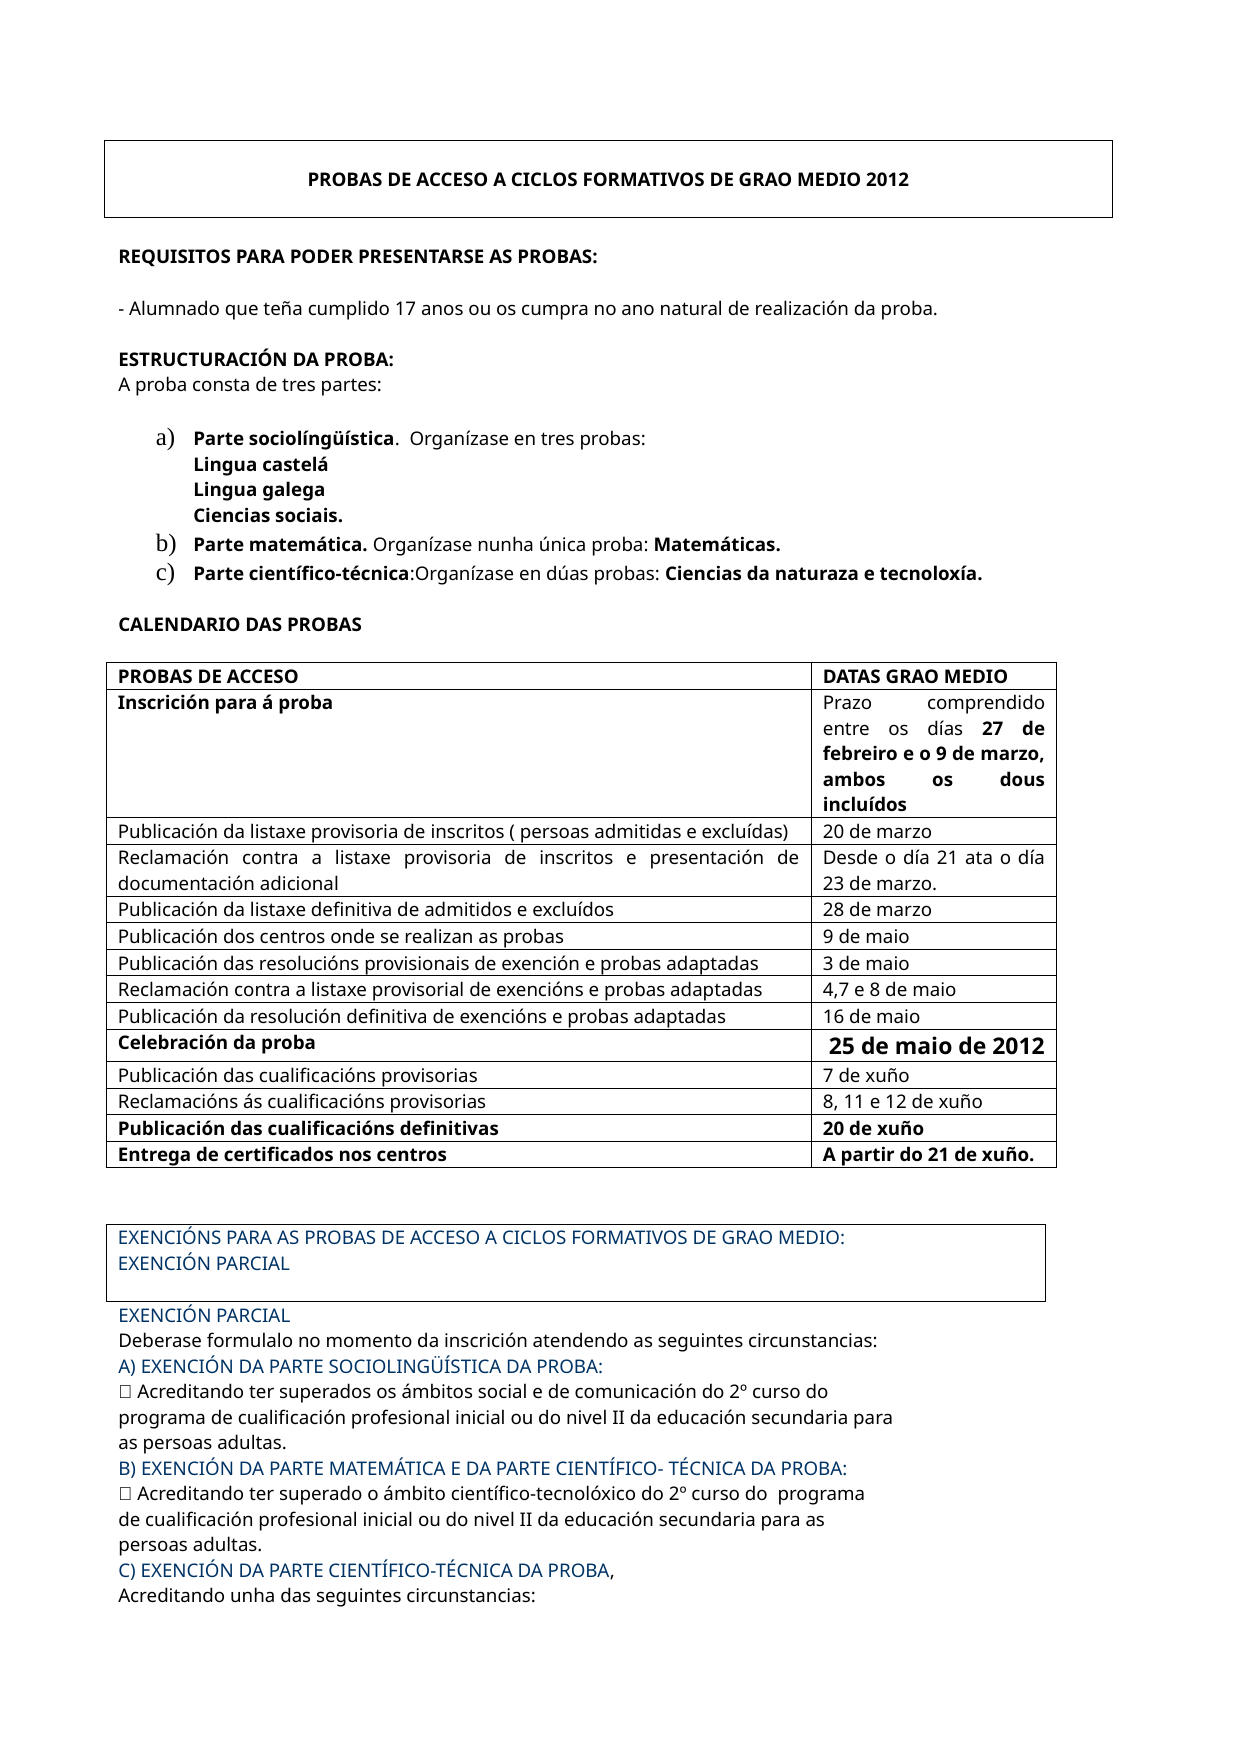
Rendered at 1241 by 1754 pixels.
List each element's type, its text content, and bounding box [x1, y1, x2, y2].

table_cell 28 de marzo [812, 897, 1056, 922]
table_header PROBAS DE ACCESO A CICLOS FORMATIVOS DE GRAO MEDIO 2012 [105, 141, 1112, 217]
text - Alumnado que teña cumplido 17 anos ou os cumpra no ano natural de realización da proba. [118, 295, 1122, 320]
table_cell Publicación dos centros onde se realizan as probas [107, 923, 811, 949]
text 􀀻 Acreditando ter superado o ámbito científico-tecnolóxico do 2º curso do programa [118, 1481, 1122, 1506]
table_cell Publicación das cualificacións provisorias [107, 1062, 811, 1087]
table_cell Publicación das cualificacións definitivas [107, 1115, 811, 1141]
table_cell Publicación da resolución definitiva de exencións e probas adaptadas [107, 1003, 811, 1028]
table_cell Reclamacións ás cualificacións provisorias [107, 1089, 811, 1114]
table_cell Inscrición para á proba [107, 690, 811, 817]
table_header DATAS GRAO MEDIO [812, 663, 1056, 688]
text EXENCIÓNS PARA AS PROBAS DE ACCESO A CICLOS FORMATIVOS DE GRAO EXENCIÓNS PAMEDIO. [118, 1194, 1122, 1223]
table_cell Publicación da listaxe definitiva de admitidos e excluídos [107, 897, 811, 922]
table_cell Reclamación contra a listaxe provisorial de exencións e probas adaptadas [107, 976, 811, 1002]
table_header PROBAS DE ACCESO [107, 663, 811, 688]
table_header EXENCIÓNS PARA AS PROBAS DE ACCESO A CICLOS FORMATIVOS DE GRAO MEDIO: EXENCIÓN PARCIAL [107, 1225, 1045, 1301]
table_cell 25 de maio de 2012 [812, 1030, 1056, 1061]
text 􀀻 Acreditando ter superados os ámbitos social e de comunicación do 2º curso do [118, 1379, 1122, 1404]
text A) EXENCIÓN DA PARTE SOCIOLINGÜÍSTICA DA PROBA: [118, 1353, 1122, 1379]
table_cell Entrega de certificados nos centros [107, 1142, 811, 1167]
table_cell Publicación da listaxe provisoria de inscritos ( persoas admitidas e excluídas) [107, 818, 811, 844]
text de cualificación profesional inicial ou do nivel II da educación secundaria para as [118, 1506, 1122, 1532]
table_cell 8, 11 e 12 de xuño [812, 1089, 1056, 1114]
table_cell 20 de marzo [812, 818, 1056, 844]
table_cell 7 de xuño [812, 1062, 1056, 1087]
text ESTRUCTURACIÓN DA PROBA: [118, 346, 1122, 371]
text C) EXENCIÓN DA PARTE CIENTÍFICO-TÉCNICA DA PROBA, [118, 1557, 1122, 1583]
text CALENDARIO DAS PROBAS [118, 611, 1122, 636]
text persoas adultas. [118, 1532, 1122, 1557]
text as persoas adultas. [118, 1430, 1122, 1455]
text EXENCIÓN PARCIAL [118, 1302, 1122, 1328]
table_cell 4,7 e 8 de maio [812, 976, 1056, 1002]
text programa de cualificación profesional inicial ou do nivel II da educación secundaria para [118, 1404, 1122, 1430]
text REQUISITOS PARA PODER PRESENTARSE AS PROBAS: [118, 244, 1122, 269]
list Lingua castelá [156, 451, 1122, 477]
table_cell Reclamación contra a listaxe provisoria de inscritos e presentación de documentación adicional [107, 845, 811, 896]
text A proba consta de tres partes: [118, 371, 1122, 397]
table_cell Celebración da proba [107, 1030, 811, 1061]
list Lingua galega [156, 477, 1122, 502]
list Ciencias sociais. [156, 502, 1122, 528]
table_cell 9 de maio [812, 923, 1056, 949]
table_cell Prazo comprendido entre os días 27 de febreiro e o 9 de marzo, ambos os dous incluídos [812, 690, 1056, 817]
table_cell Desde o día 21 ata o día 23 de marzo. [812, 845, 1056, 896]
list Parte sociolíngüística. Organízase en tres probas: [156, 422, 1122, 451]
table_cell Publicación das resolucións provisionais de exención e probas adaptadas [107, 950, 811, 975]
table_cell 16 de maio [812, 1003, 1056, 1028]
list Parte matemática. Organízase nunha única proba: Matemáticas. [156, 528, 1122, 557]
list Parte científico-técnica:Organízase en dúas probas: Ciencias da naturaza e tecnoloxía. [156, 557, 1122, 585]
text Acreditando unha das seguintes circunstancias: [118, 1583, 1122, 1608]
table_cell A partir do 21 de xuño. [812, 1142, 1056, 1167]
text Deberase formulalo no momento da inscrición atendendo as seguintes circunstancias: [118, 1328, 1122, 1353]
table_cell 3 de maio [812, 950, 1056, 975]
text B) EXENCIÓN DA PARTE MATEMÁTICA E DA PARTE CIENTÍFICO- TÉCNICA DA PROBA: [118, 1455, 1122, 1481]
table_cell 20 de xuño [812, 1115, 1056, 1141]
